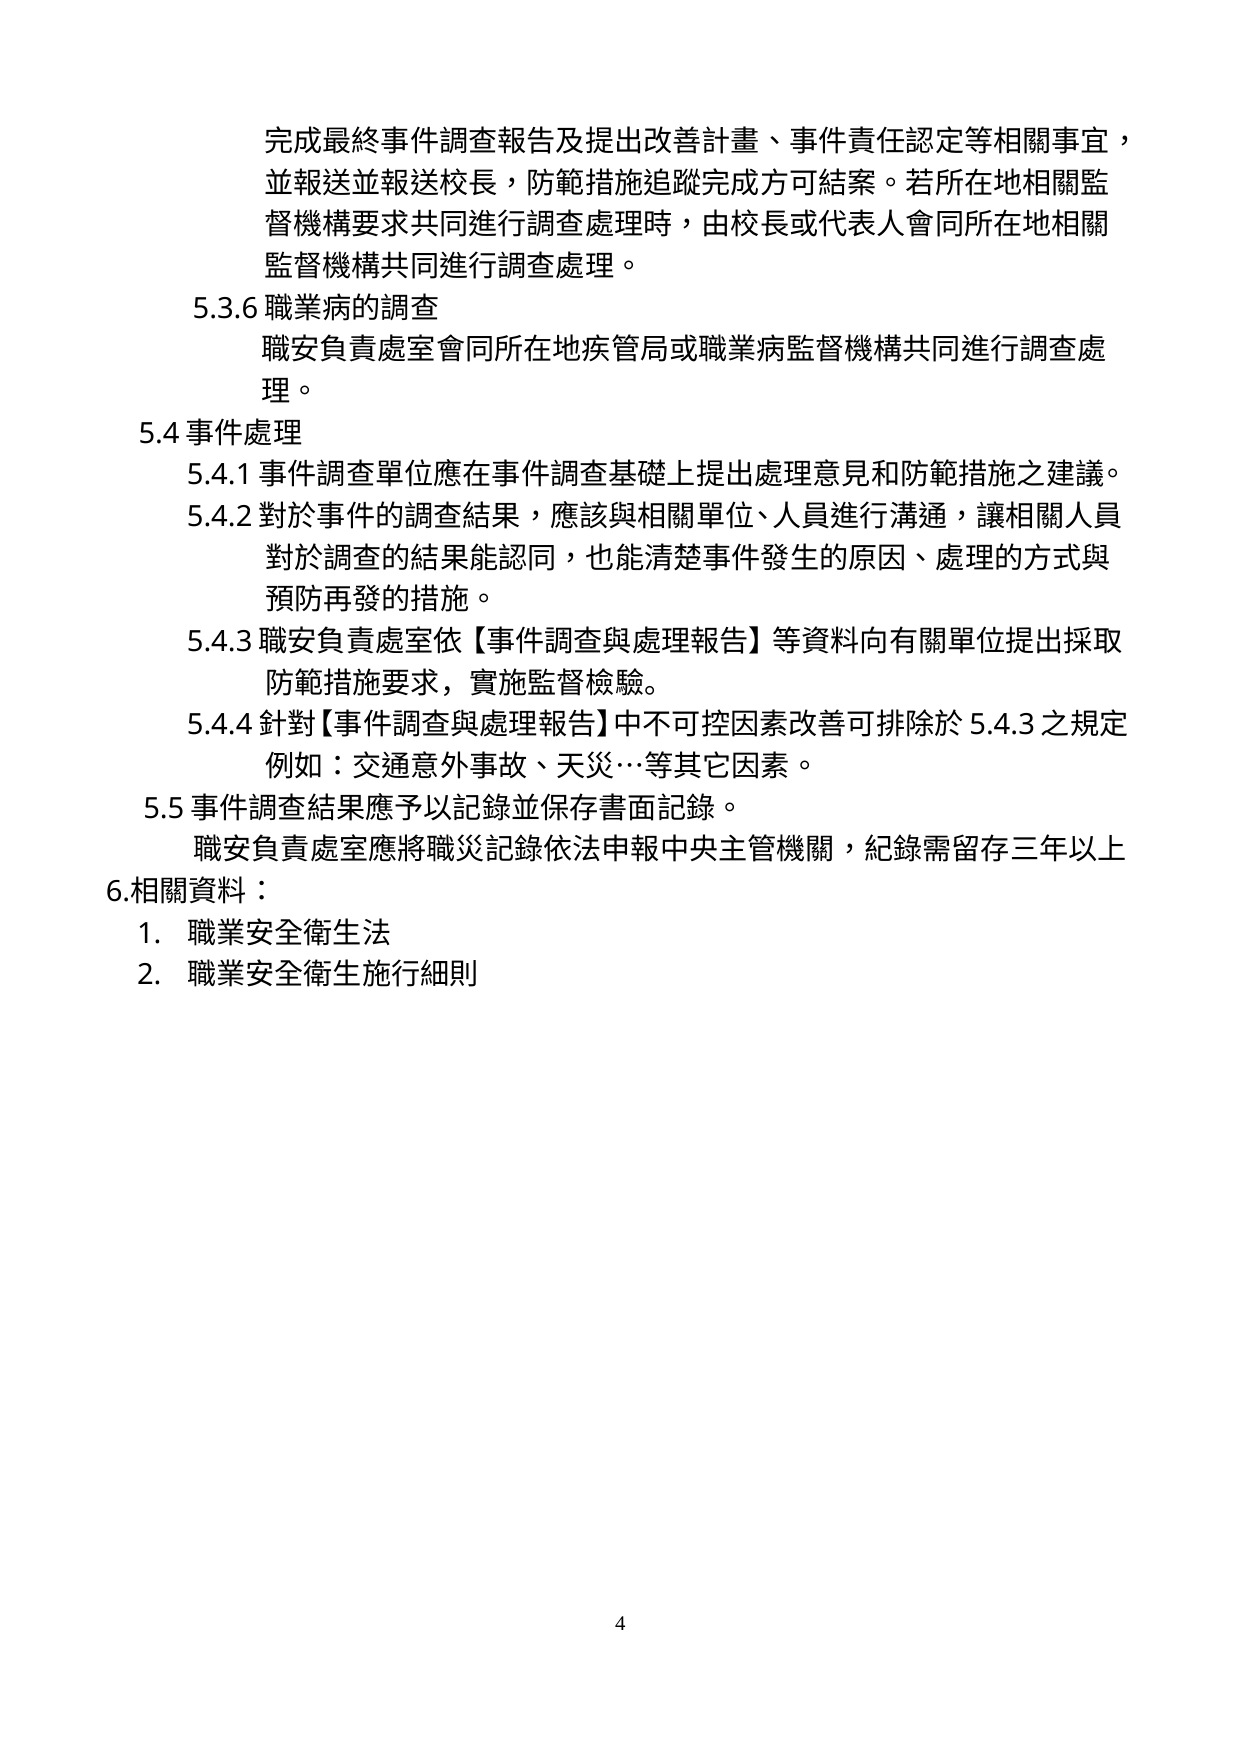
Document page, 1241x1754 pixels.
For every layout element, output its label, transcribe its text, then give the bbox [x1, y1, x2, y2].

text 職安負責處室應將職災記錄依法申報中央主管機關，紀錄需留存三年以上。 [192, 826, 1122, 868]
text 由職安負責處室和事發單位組織調查，事發單位填寫初步【事件調查與處理報告】，職安負責處室再召集相關單位召開事件調查會議，完成最終事件調查報告及提出改善計畫、事件責任認定等相關事宜，並報送並報送校長，防範措施追蹤完成方可結案。若所在地相關監督機構要求共同進行調查處理時，由校長或代表人會同所在地相關監督機構共同進行調查處理。 [264, 118, 1122, 285]
text 6.相關資料： [106, 868, 1122, 910]
text 職安負責處室會同所在地疾管局或職業病監督機構共同進行調查處理。 [261, 326, 1122, 410]
text 5.4事件處理 [138, 410, 1122, 451]
list 職業安全衛生法 [137, 910, 1122, 951]
text 5.4.2對於事件的調查結果，應該與相關單位、人員進行溝通，讓相關人員對於調查的結果能認同，也能清楚事件發生的原因、處理的方式與預防再發的措施。 [187, 493, 1122, 618]
text 5.4.4針對【事件調查與處理報告】中不可控因素改善可排除於5.4.3之規定。例如：交通意外事故、天災…等其它因素。 [187, 701, 1122, 785]
text 5.5事件調查結果應予以記錄並保存書面記錄。 [143, 785, 1122, 826]
text 5.3.6職業病的調查 [192, 285, 1122, 326]
list 職業安全衛生施行細則 [137, 951, 1122, 993]
text 5.4.1事件調查單位應在事件調查基礎上提出處理意見和防範措施之建議。 [187, 451, 1122, 493]
text 5.4.3職安負責處室依【事件調查與處理報告】等資料向有關單位提出採取防範措施要求，實施監督檢驗。 [187, 618, 1122, 701]
